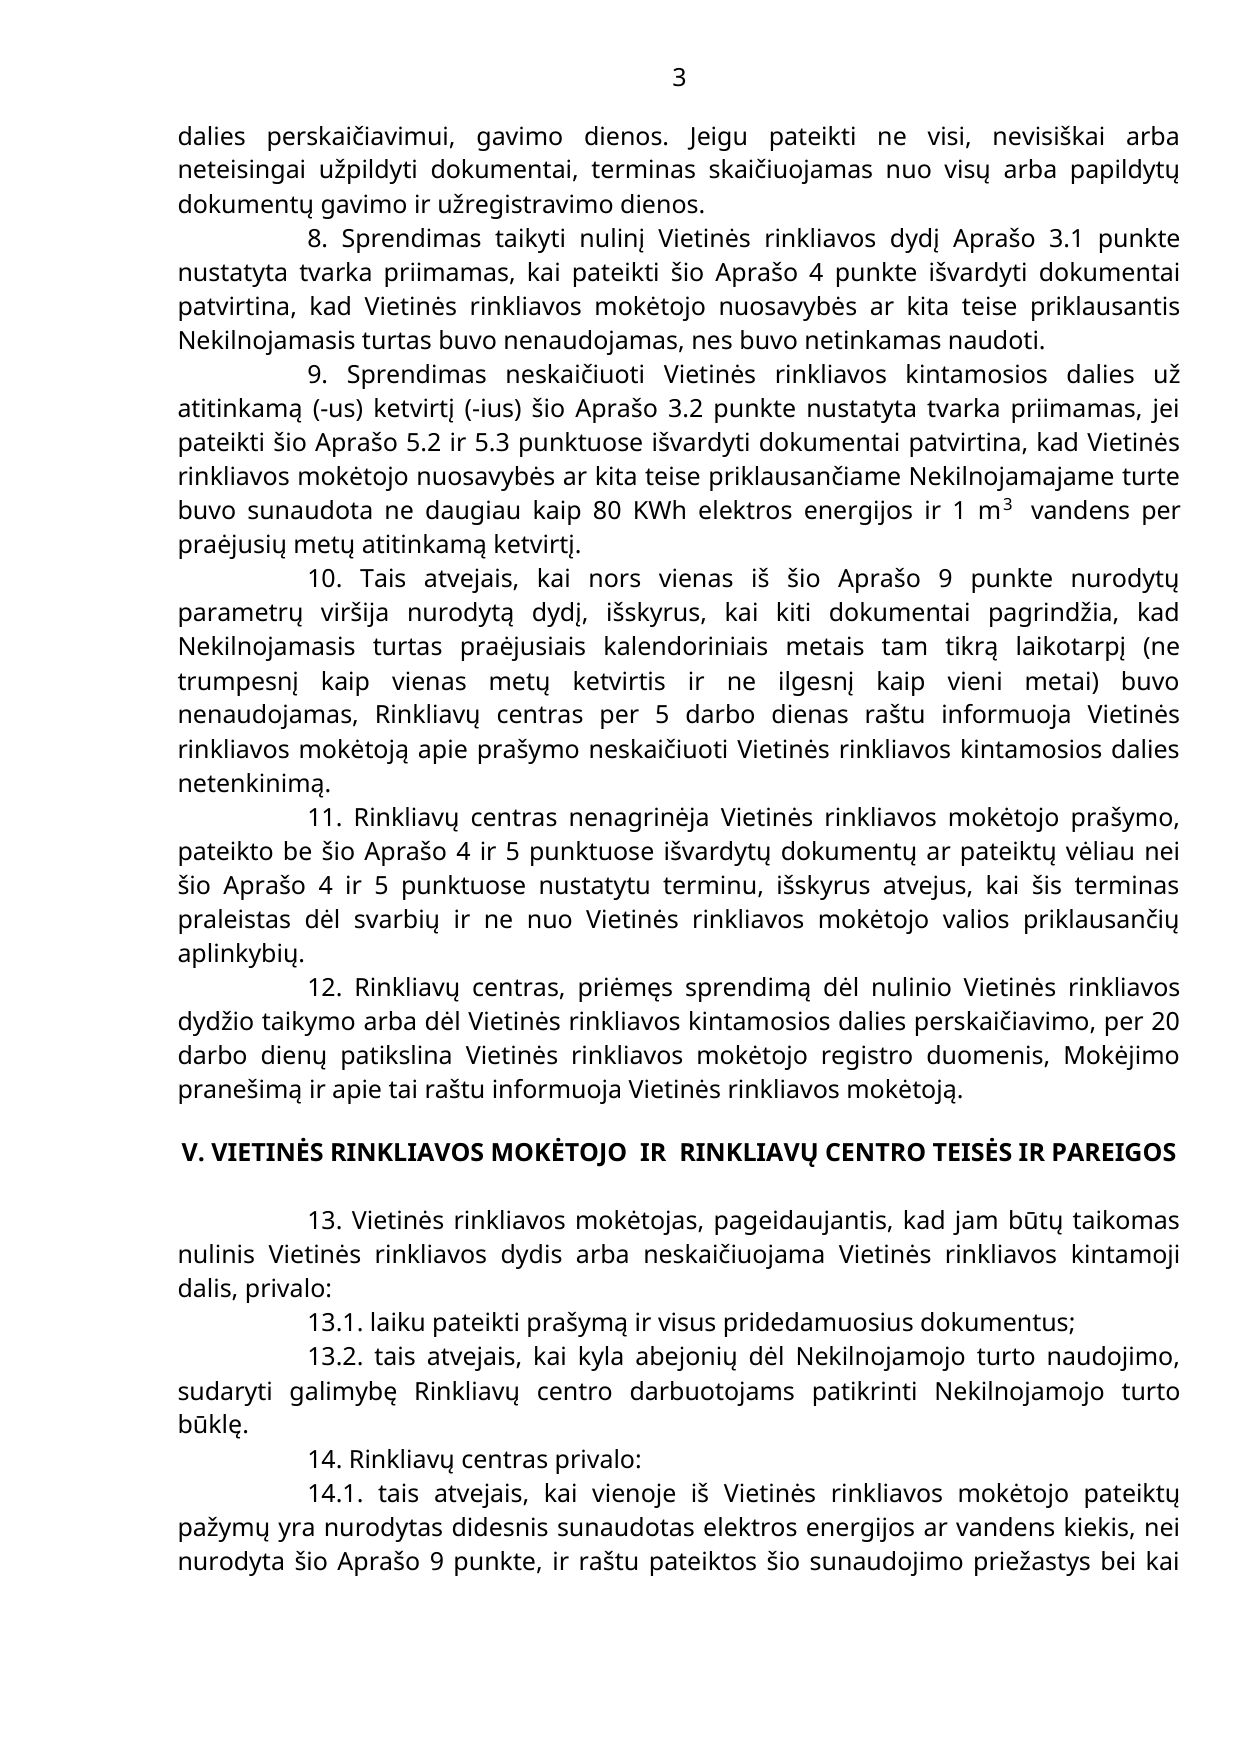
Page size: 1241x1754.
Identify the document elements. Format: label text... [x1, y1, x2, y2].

text 14.1. tais atvejais, kai vienoje iš Vietinės rinkliavos mokėtojo pateiktų pažymų yra nurodytas didesnis sunaudotas elektros energijos ar vandens kiekis, nei nurodyta šio Aprašo 9 punkte, ir raštu pateiktos šio sunaudojimo priežastys bei kai [177, 1475, 1181, 1577]
text 13. Vietinės rinkliavos mokėtojas, pageidaujantis, kad jam būtų taikomas nulinis Vietinės rinkliavos dydis arba neskaičiuojama Vietinės rinkliavos kintamoji dalis, privalo: [177, 1203, 1181, 1305]
text 9. Sprendimas neskaičiuoti Vietinės rinkliavos kintamosios dalies už atitinkamą (-us) ketvirtį (-ius) šio Aprašo 3.2 punkte nustatyta tvarka priimamas, jei pateikti šio Aprašo 5.2 ir 5.3 punktuose išvardyti dokumentai patvirtina, kad Vietinės rinkliavos mokėtojo nuosavybės ar kita teise priklausančiame Nekilnojamajame turte buvo sunaudota ne daugiau kaip 80 KWh elektros energijos ir 1 m3 vandens per praėjusių metų atitinkamą ketvirtį. [177, 357, 1181, 561]
text 10. Tais atvejais, kai nors vienas iš šio Aprašo 9 punkte nurodytų parametrų viršija nurodytą dydį, išskyrus, kai kiti dokumentai pagrindžia, kad Nekilnojamasis turtas praėjusiais kalendoriniais metais tam tikrą laikotarpį (ne trumpesnį kaip vienas metų ketvirtis ir ne ilgesnį kaip vieni metai) buvo nenaudojamas, Rinkliavų centras per 5 darbo dienas raštu informuoja Vietinės rinkliavos mokėtoją apie prašymo neskaičiuoti Vietinės rinkliavos kintamosios dalies netenkinimą. [177, 561, 1181, 799]
text 8. Sprendimas taikyti nulinį Vietinės rinkliavos dydį Aprašo 3.1 punkte nustatyta tvarka priimamas, kai pateikti šio Aprašo 4 punkte išvardyti dokumentai patvirtina, kad Vietinės rinkliavos mokėtojo nuosavybės ar kita teise priklausantis Nekilnojamasis turtas buvo nenaudojamas, nes buvo netinkamas naudoti. [177, 220, 1181, 357]
text 11. Rinkliavų centras nenagrinėja Vietinės rinkliavos mokėtojo prašymo, pateikto be šio Aprašo 4 ir 5 punktuose išvardytų dokumentų ar pateiktų vėliau nei šio Aprašo 4 ir 5 punktuose nustatytu terminu, išskyrus atvejus, kai šis terminas praleistas dėl svarbių ir ne nuo Vietinės rinkliavos mokėtojo valios priklausančių aplinkybių. [177, 799, 1181, 970]
text 12. Rinkliavų centras, priėmęs sprendimą dėl nulinio Vietinės rinkliavos dydžio taikymo arba dėl Vietinės rinkliavos kintamosios dalies perskaičiavimo, per 20 darbo dienų patikslina Vietinės rinkliavos mokėtojo registro duomenis, Mokėjimo pranešimą ir apie tai raštu informuoja Vietinės rinkliavos mokėtoją. [177, 970, 1181, 1106]
text 13.2. tais atvejais, kai kyla abejonių dėl Nekilnojamojo turto naudojimo, sudaryti galimybę Rinkliavų centro darbuotojams patikrinti Nekilnojamojo turto būklę. [177, 1339, 1181, 1441]
text V. VIETINĖS RINKLIAVOS MOKĖTOJO IR RINKLIAVŲ CENTRO TEISĖS IR PAREIGOS [177, 1135, 1181, 1169]
text 14. Rinkliavų centras privalo: [177, 1441, 1181, 1475]
text dalies perskaičiavimui, gavimo dienos. Jeigu pateikti ne visi, nevisiškai arba neteisingai užpildyti dokumentai, terminas skaičiuojamas nuo visų arba papildytų dokumentų gavimo ir užregistravimo dienos. [177, 118, 1181, 220]
text 13.1. laiku pateikti prašymą ir visus pridedamuosius dokumentus; [177, 1305, 1181, 1339]
